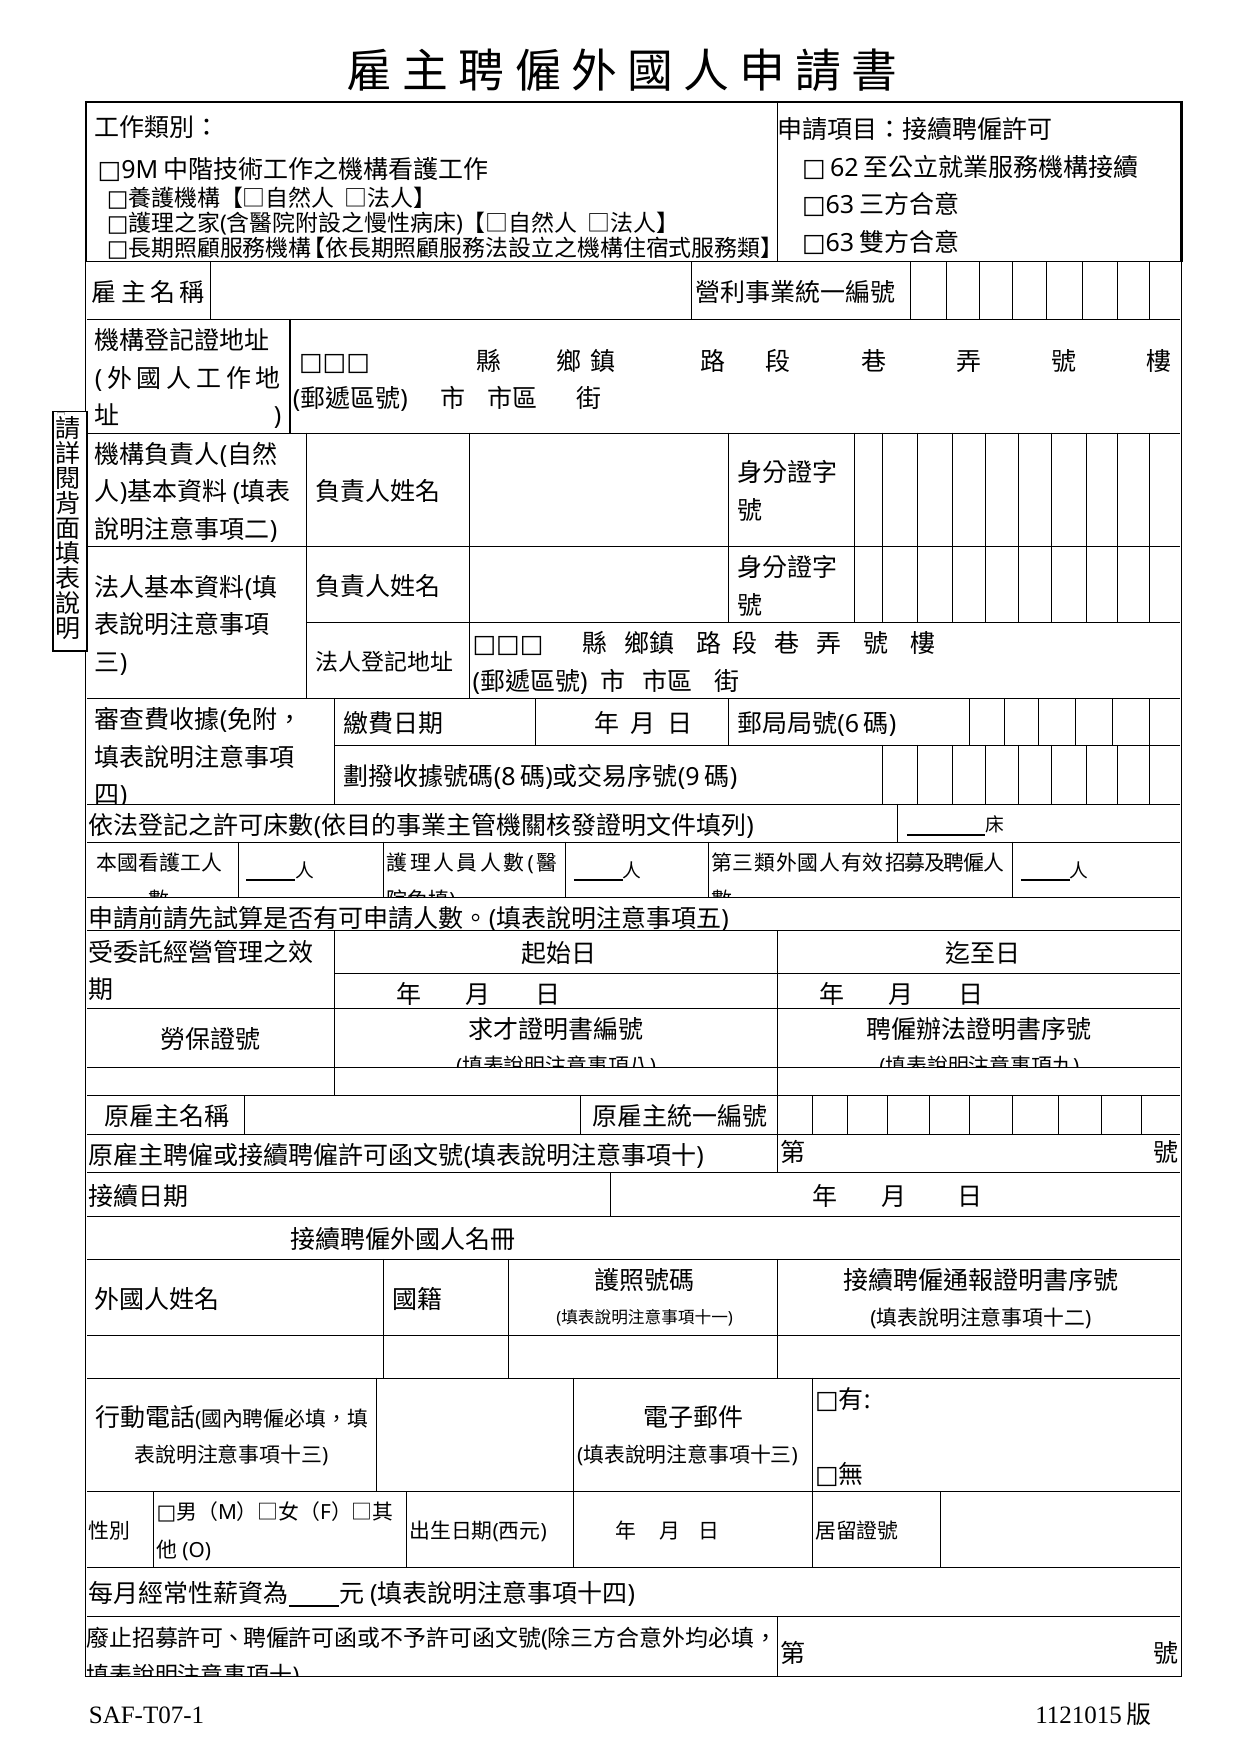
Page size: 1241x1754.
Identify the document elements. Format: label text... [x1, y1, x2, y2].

table_cell [970, 1096, 1012, 1134]
table_cell □男（M）□女（F）□其他 (O) [154, 1492, 406, 1567]
table_cell [1019, 547, 1051, 622]
table_cell 年 月 日 [778, 973, 1181, 1008]
table_cell 身分證字號 [729, 547, 854, 622]
table_cell 求才證明書編號 (填表說明注意事項八) [335, 1009, 777, 1067]
table_cell [953, 547, 985, 622]
table_cell [778, 1096, 812, 1134]
table_cell [778, 1335, 1181, 1377]
table_cell [1019, 434, 1051, 546]
table_cell [1113, 699, 1149, 745]
table_cell 人 [239, 843, 383, 897]
table_cell 床 [898, 804, 1181, 842]
table_cell [848, 1096, 887, 1134]
table_cell 第號 [778, 1134, 1181, 1172]
table_cell [1013, 262, 1046, 319]
table_cell [918, 746, 952, 804]
table_cell [941, 1491, 1181, 1567]
table_cell 機構登記證地址 (外國人工作地址) [86, 319, 289, 432]
table_cell 身分證字號 [729, 434, 854, 546]
table_cell 人 [566, 843, 708, 897]
table_cell [1052, 746, 1086, 804]
table_cell 法人基本資料(填表說明注意事項三) [86, 547, 306, 698]
table_cell 居留證號 [813, 1492, 940, 1567]
table_cell 雇主名稱 [86, 262, 210, 319]
table_cell [1076, 699, 1112, 745]
table_cell 年 月 日 [335, 974, 777, 1008]
table_cell [986, 746, 1018, 804]
table_cell [1047, 262, 1082, 319]
table_cell 依法登記之許可床數(依目的事業主管機關核發證明文件填列) [86, 804, 897, 842]
table_cell [918, 434, 952, 546]
table_cell 本國看護工人數 [86, 842, 238, 897]
table_cell [855, 434, 882, 546]
table_cell 外國人姓名 [86, 1259, 383, 1335]
table_cell 行動電話(國內聘僱必填，填表說明注意事項十三) [86, 1378, 376, 1491]
table_cell [1039, 699, 1075, 745]
table_cell 原雇主統一編號 [581, 1096, 777, 1134]
table_cell [1150, 745, 1181, 804]
table_cell [384, 1336, 508, 1377]
table_cell 審查費收據(免附，填表說明注意事項四) [86, 698, 334, 804]
table_header 工作類別： □9M中階技術工作之機構看護工作 □養護機構【□自然人 □法人】 □護理之家(含醫院附設之慢性病床)【□自然人 □法人】 □長期照顧服務機構【依長期照顧服務法設立之機構住宿式服務類】 [87, 103, 777, 261]
table_cell [1052, 434, 1086, 546]
table_cell 第號 [778, 1616, 1181, 1676]
table_cell [1087, 547, 1117, 622]
table_cell 第三類外國人有效招募及聘僱人數 [709, 843, 1012, 897]
table_cell [778, 1067, 1181, 1095]
table_cell [1118, 434, 1149, 546]
table_cell 原雇主聘僱或接續聘僱許可函文號(填表說明注意事項十) [86, 1134, 777, 1172]
table_cell 郵局局號(6碼) [729, 699, 969, 745]
table_cell 年 月 日 [536, 699, 728, 745]
table_cell [1083, 262, 1117, 319]
table_cell [813, 1096, 847, 1134]
table_cell [883, 547, 917, 622]
table_cell [918, 547, 952, 622]
table_cell 性別 [86, 1491, 153, 1567]
table_cell 年 月 日 [574, 1492, 812, 1567]
table_cell 年 月 日 [611, 1172, 1181, 1216]
table_cell 起始日 [335, 931, 777, 973]
table_cell [1118, 547, 1149, 622]
text 請詳閱背面填表說明 [54, 412, 86, 650]
table_cell [953, 746, 985, 804]
table_cell [883, 746, 917, 804]
table_cell 聘僱辦法證明書序號 (填表說明注意事項九) [778, 1008, 1181, 1067]
table_cell 劃撥收據號碼(8碼)或交易序號(9碼) [335, 746, 882, 804]
table_cell [911, 262, 946, 319]
table_cell [1087, 746, 1117, 804]
table_cell [930, 1096, 969, 1134]
table_cell 接續日期 [86, 1172, 610, 1216]
table_cell 繳費日期 [335, 699, 535, 745]
table_cell [86, 1335, 383, 1377]
table_cell [377, 1379, 573, 1491]
table_cell 護理人員人數(醫院免填) [384, 843, 565, 897]
table_cell [1150, 698, 1181, 745]
table_cell [1150, 546, 1181, 622]
table_cell [953, 434, 985, 546]
table_cell [1102, 1096, 1141, 1134]
table_cell [470, 547, 728, 622]
table_header 申請項目：接續聘僱許可 62至公立就業服務機構接續 □63三方合意 □63雙方合意 [778, 103, 1180, 261]
table_cell [1019, 746, 1051, 804]
table_cell [509, 1336, 777, 1377]
table_cell 負責人姓名 [307, 547, 469, 622]
table_cell [1059, 1096, 1101, 1134]
table_cell 護照號碼 (填表說明注意事項十一) [509, 1260, 777, 1335]
table_cell 人 [1013, 842, 1181, 897]
table_cell [245, 1096, 580, 1134]
table_cell [1087, 434, 1117, 546]
table_cell 電子郵件 (填表說明注意事項十三) [574, 1379, 812, 1491]
table_cell [1118, 746, 1149, 804]
table_cell [986, 434, 1018, 546]
table_cell 迄至日 [778, 930, 1181, 973]
table_cell [86, 1067, 334, 1095]
table_cell [1013, 1096, 1058, 1134]
table_cell 法人登記地址 [307, 623, 469, 698]
table_cell 出生日期(西元) [407, 1492, 573, 1567]
table_cell [1150, 262, 1181, 319]
text 雇 主 聘 僱 外 國 人 申 請 書 [89, 34, 1155, 101]
table_cell [470, 434, 728, 546]
table_cell 國籍 [384, 1260, 508, 1335]
table_cell 受委託經營管理之效期 [86, 930, 334, 1008]
table_cell 接續聘僱通報證明書序號 (填表說明注意事項十二) [778, 1259, 1181, 1335]
table_cell □□□ 縣 鄉鎮 路 段 巷 弄 號 樓 (郵遞區號) 市 市區 街 [291, 319, 1181, 432]
table_cell [1052, 547, 1086, 622]
table_cell [883, 434, 917, 546]
table_cell [888, 1096, 929, 1134]
table_cell 營利事業統一編號 [692, 262, 910, 319]
table_cell 申請前請先試算是否有可申請人數。(填表說明注意事項五) [86, 897, 1181, 930]
table_cell 原雇主名稱 [86, 1095, 244, 1134]
table_cell 勞保證號 [86, 1008, 334, 1067]
table_cell 每月經常性薪資為 元 (填表說明注意事項十四) [86, 1567, 1181, 1616]
table_cell [335, 1068, 777, 1095]
table_cell [211, 262, 691, 319]
table_cell [980, 262, 1012, 319]
table_cell [855, 547, 882, 622]
table_cell [947, 262, 979, 319]
table_cell [1005, 699, 1038, 745]
table_cell [970, 699, 1004, 745]
table_cell [1118, 262, 1149, 319]
table_cell 負責人姓名 [307, 434, 469, 546]
table_cell [1150, 433, 1181, 546]
table_cell 機構負責人(自然人)基本資料 (填表說明注意事項二) [88, 434, 306, 546]
table_cell 廢止招募許可、聘僱許可函或不予許可函文號(除三方合意外均必填，填表說明注意事項十) [86, 1616, 777, 1676]
table_cell □□□ 縣 鄉鎮 路 段 巷 弄 號 樓 (郵遞區號) 市 市區 街 [470, 622, 1181, 698]
table_cell □有: □無 [813, 1378, 1181, 1491]
table_cell [1142, 1095, 1181, 1134]
table_cell [986, 547, 1018, 622]
table_cell 接續聘僱外國人名冊 [86, 1216, 1181, 1259]
